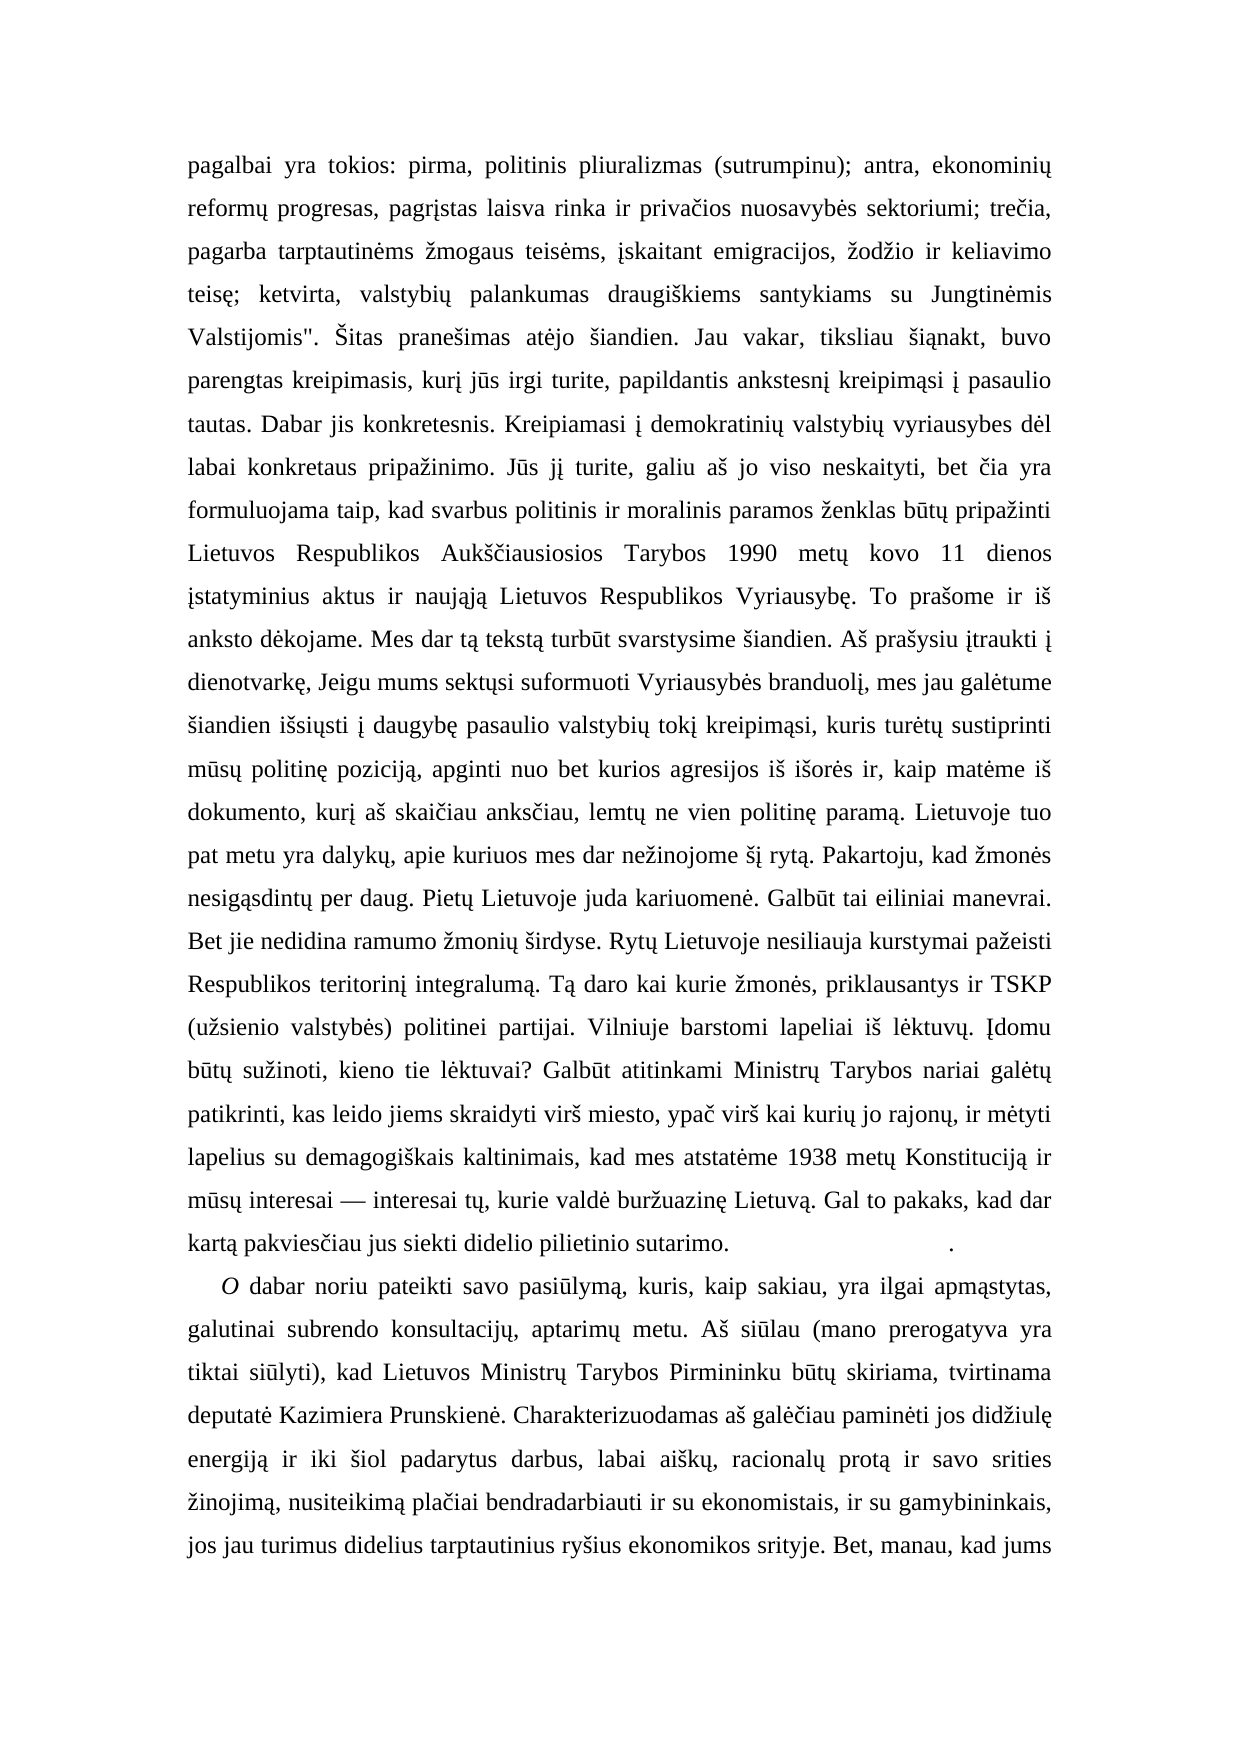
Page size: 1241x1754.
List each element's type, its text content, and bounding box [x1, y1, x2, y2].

text O dabar noriu pateikti savo pasiūlymą, kuris, kaip sakiau, yra ilgai apmąstytas, galutinai subrendo konsultacijų, aptarimų metu. Aš siūlau (mano prerogatyva yra tiktai siūlyti), kad Lietuvos Ministrų Tarybos Pirmininku būtų skiriama, tvirtinama deputatė Kazimiera Prunskienė. Charakterizuodamas aš galėčiau paminėti jos didžiulę energiją ir iki šiol padarytus darbus, labai aiškų, racionalų protą ir savo srities žinojimą, nusiteikimą plačiai bendradarbiauti ir su ekonomistais, ir su gamybininkais, jos jau turimus didelius tarptautinius ryšius ekonomikos srityje. Bet, manau, kad jums [187, 1271, 1053, 1559]
text pagalbai yra tokios: pirma, politinis pliuralizmas (sutrumpinu); antra, ekonominių reformų progresas, pagrįstas laisva rinka ir privačios nuosavybės sektoriumi; trečia, pagarba tarptautinėms žmogaus teisėms, įskaitant emigracijos, žodžio ir keliavimo teisę; ketvirta, valstybių palankumas draugiškiems santykiams su Jungtinėmis Valstijomis". Šitas pranešimas atėjo šiandien. Jau vakar, tiksliau šiąnakt, buvo parengtas kreipimasis, kurį jūs irgi turite, papildantis ankstesnį kreipimąsi į pasaulio tautas. Dabar jis konkretesnis. Kreipiamasi į demokratinių valstybių vyriausybes dėl labai konkretaus pripažinimo. Jūs jį turite, galiu aš jo viso neskaityti, bet čia yra formuluojama taip, kad svarbus politinis ir moralinis paramos ženklas būtų pripažinti Lietuvos Respublikos Aukščiausiosios Tarybos 1990 metų kovo 11 dienos įstatyminius aktus ir naująją Lietuvos Respublikos Vyriausybę. To prašome ir iš anksto dėkojame. Mes dar tą tekstą turbūt svarstysime šiandien. Aš prašysiu įtraukti į dienotvarkę, Jeigu mums sektųsi suformuoti Vyriausybės branduolį, mes jau galėtume šiandien išsiųsti į daugybę pasaulio valstybių tokį kreipimąsi, kuris turėtų sustiprinti mūsų politinę poziciją, apginti nuo bet kurios agresijos iš išorės ir, kaip matėme iš dokumento, kurį aš skaičiau anksčiau, lemtų ne vien politinę paramą. Lietuvoje tuo pat metu yra dalykų, apie kuriuos mes dar nežinojome šį rytą. Pakartoju, kad žmonės nesigąsdintų per daug. Pietų Lietuvoje juda kariuomenė. Galbūt tai eiliniai manevrai. Bet jie nedidina ramumo žmonių širdyse. Rytų Lietuvoje nesiliauja kurstymai pažeisti Respublikos teritorinį integralumą. Tą daro kai kurie žmonės, priklausantys ir TSKP (užsienio valstybės) politinei partijai. Vilniuje barstomi lapeliai iš lėktuvų. Įdomu būtų sužinoti, kieno tie lėktuvai? Galbūt atitinkami Ministrų Tarybos nariai galėtų patikrinti, kas leido jiems skraidyti virš miesto, ypač virš kai kurių jo rajonų, ir mėtyti lapelius su demagogiškais kaltinimais, kad mes atstatėme 1938 metų Konstituciją ir mūsų interesai — interesai tų, kurie valdė buržuazinę Lietuvą. Gal to pakaks, kad dar kartą pakviesčiau jus siekti didelio pilietinio sutarimo. . [187, 150, 1053, 1257]
